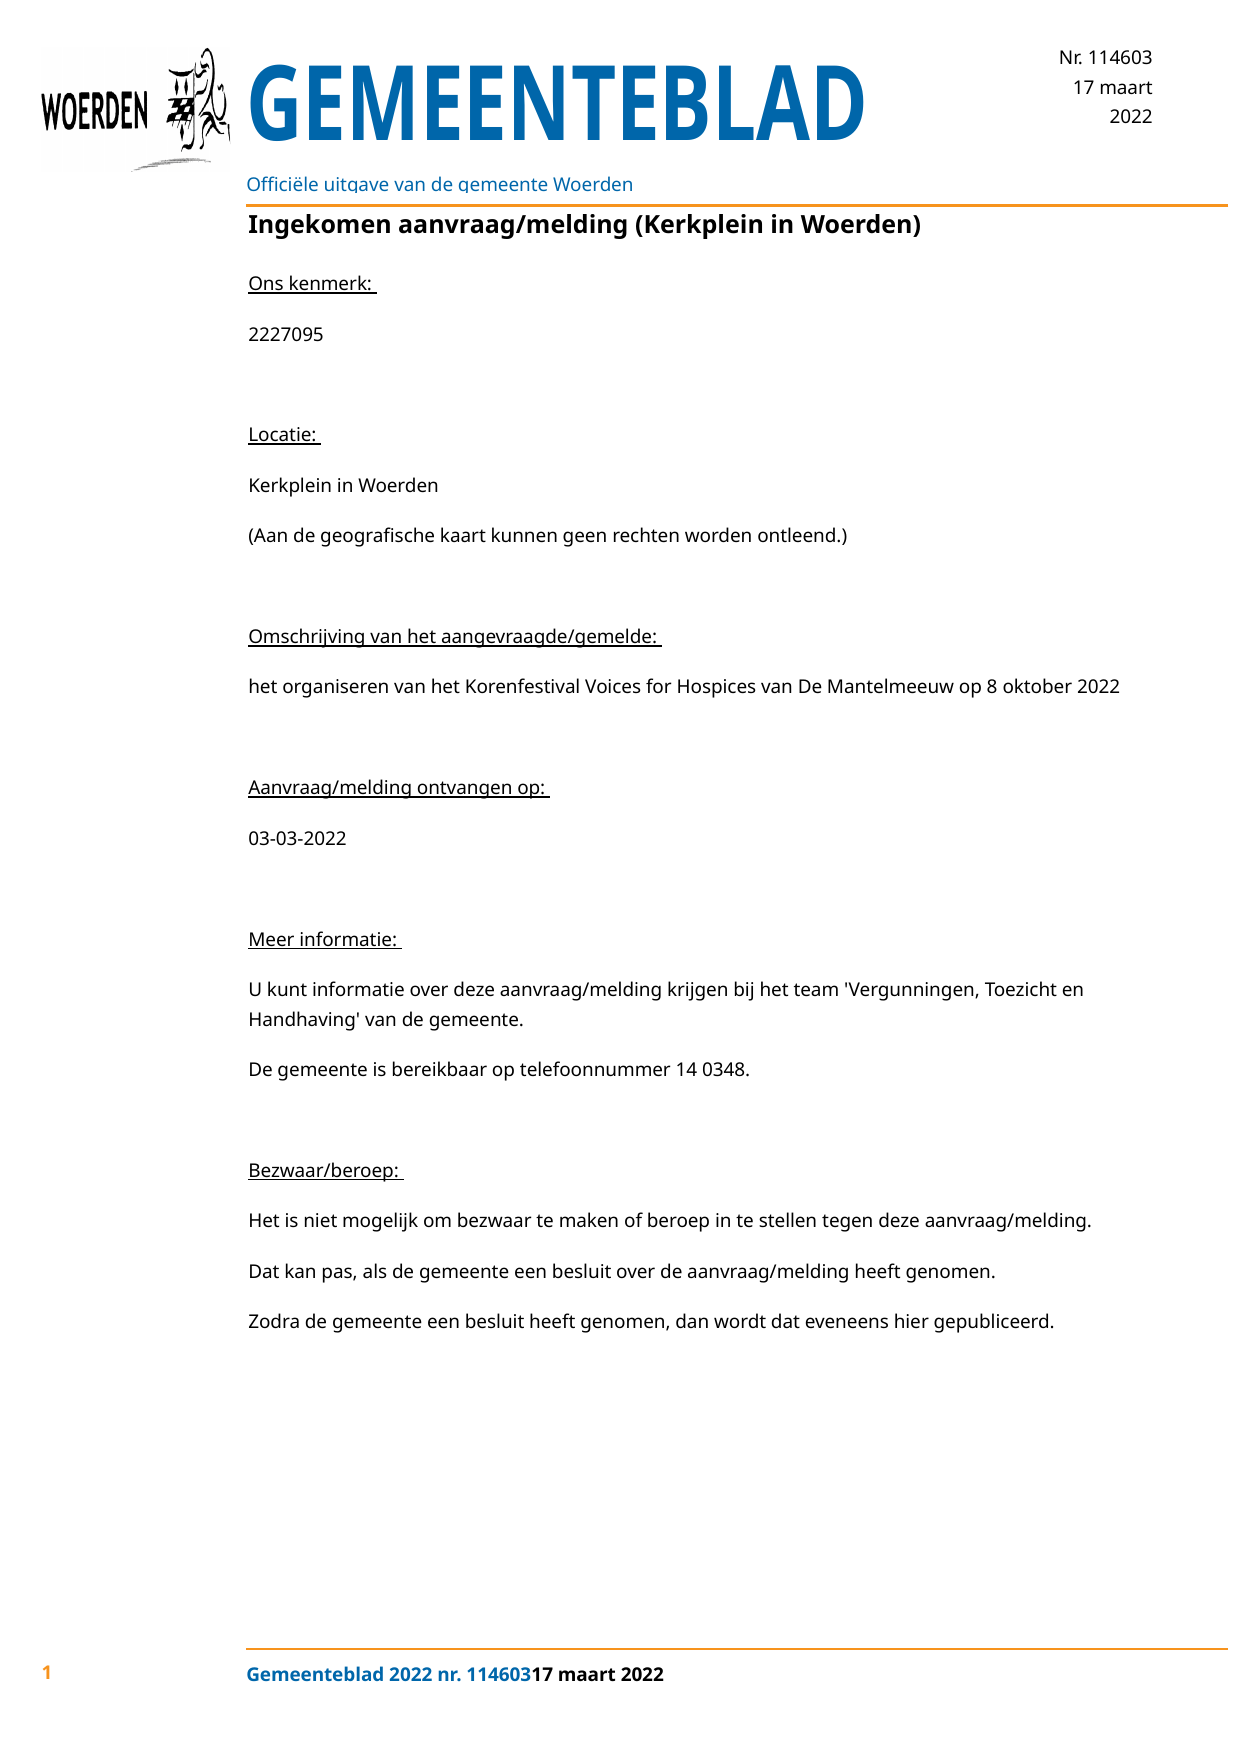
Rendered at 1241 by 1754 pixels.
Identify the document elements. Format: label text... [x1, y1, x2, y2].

text U kunt informatie over deze aanvraag/melding krijgen bij het team 'Vergunningen, Toezicht en Handhaving' van de gemeente. [248, 976, 1152, 1031]
text Kerkplein in Woerden [248, 472, 1152, 498]
text (Aan de geografische kaart kunnen geen rechten worden ontleend.) [248, 522, 1152, 548]
text Ons kenmerk: [248, 270, 1152, 296]
text Aanvraag/melding ontvangen op: [248, 774, 1152, 800]
text Dat kan pas, als de gemeente een besluit over de aanvraag/melding heeft genomen. [248, 1258, 1152, 1283]
text Zodra de gemeente een besluit heeft genomen, dan wordt dat eveneens hier gepubliceerd. [248, 1308, 1152, 1334]
text 2227095 [248, 321, 1152, 346]
text Ingekomen aanvraag/melding (Kerkplein in Woerden) [248, 207, 1152, 241]
text Omschrijving van het aangevraagde/gemelde: [248, 623, 1152, 649]
picture [41, 47, 231, 172]
text De gemeente is bereikbaar op telefoonnummer 14 0348. [248, 1056, 1152, 1082]
text Bezwaar/beroep: [248, 1157, 1152, 1183]
text Locatie: [248, 422, 1152, 447]
text Meer informatie: [248, 926, 1152, 951]
text Het is niet mogelijk om bezwaar te maken of beroep in te stellen tegen deze aanvraag/melding. [248, 1207, 1152, 1233]
text 03-03-2022 [248, 825, 1152, 851]
text het organiseren van het Korenfestival Voices for Hospices van De Mantelmeeuw op 8 oktober 2022 [248, 674, 1152, 699]
